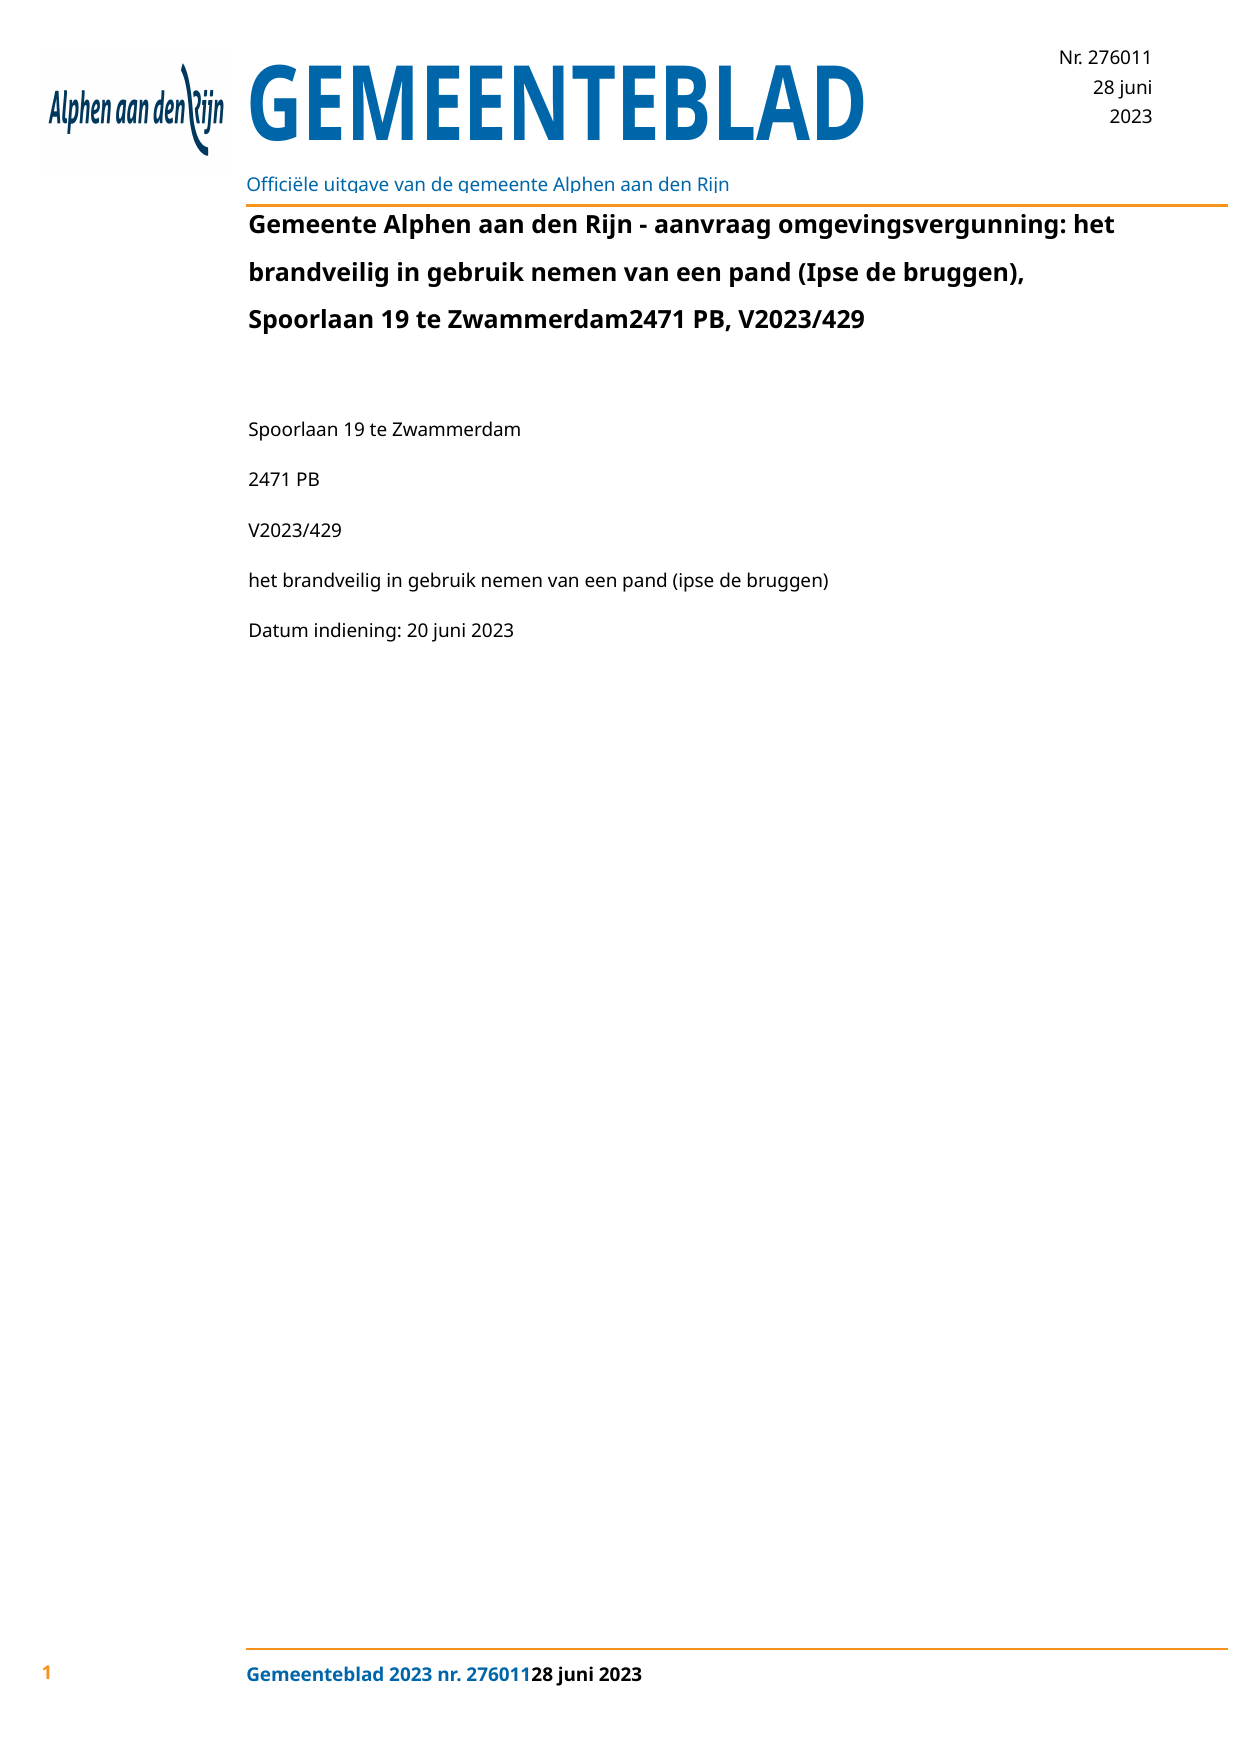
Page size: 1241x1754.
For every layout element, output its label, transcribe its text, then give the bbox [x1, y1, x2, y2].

text 2471 PB [248, 466, 1152, 492]
text Spoorlaan 19 te Zwammerdam [248, 416, 1152, 442]
text Gemeente Alphen aan den Rijn - aanvraag omgevingsvergunning: het brandveilig in gebruik nemen van een pand (Ipse de bruggen), Spoorlaan 19 te Zwammerdam2471 PB, V2023/429 [248, 207, 1152, 336]
text V2023/429 [248, 517, 1152, 542]
text het brandveilig in gebruik nemen van een pand (ipse de bruggen) [248, 567, 1152, 593]
picture [41, 47, 231, 172]
text Datum indiening: 20 juni 2023 [248, 618, 1152, 643]
